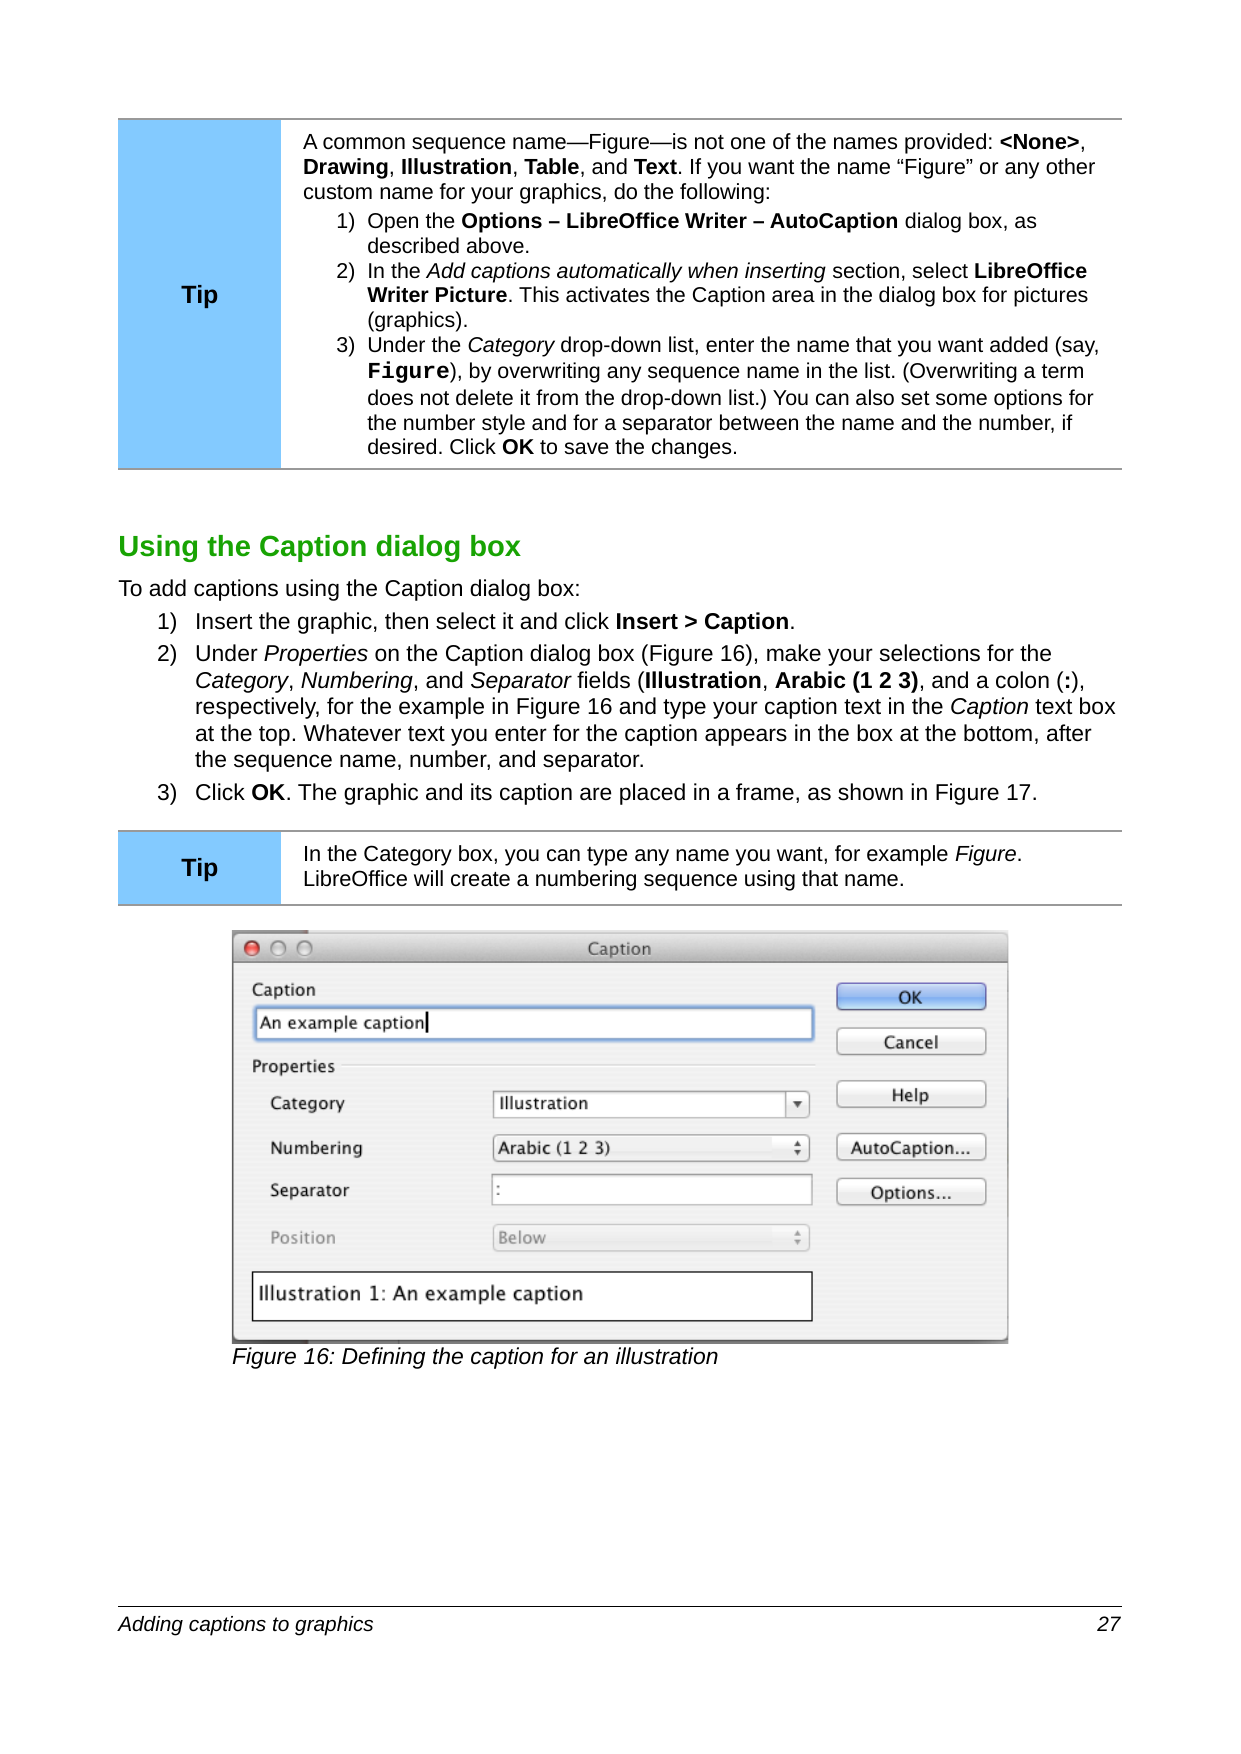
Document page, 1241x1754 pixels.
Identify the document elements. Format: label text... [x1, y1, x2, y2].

list Insert the graphic, then select it and click Insert > Caption. [177, 608, 1122, 634]
table_header Tip [118, 120, 281, 468]
table_header A common sequence name—Figure—is not one of the names provided: <None>, Drawing, Illustration, Table, and Text. If you want the name “Figure” or any other custom name for your graphics, do the following: Open the Options – LibreOffice Writer – AutoCaption dialog box, as described above. In the Add captions automatically when inserting section, select LibreOffice Writer Picture. This activates the Caption area in the dialog box for pictures (graphics). Under the Category drop-down list, enter the name that you want added (say, Figure), by overwriting any sequence name in the list. (Overwriting a term does not delete it from the drop-down list.) You can also set some options for the number style and for a separator between the name and the number, if desired. Click OK to save the changes. [281, 120, 1122, 468]
picture [231, 930, 1009, 1344]
list Under Properties on the Caption dialog box (Figure 16), make your selections for the Category, Numbering, and Separator fields (Illustration, Arabic (1 2 3), and a colon (:), respectively, for the example in Figure 16 and type your caption text in the Caption text box at the top. Whatever text you enter for the caption appears in the box at the bottom, after the sequence name, number, and separator. [177, 640, 1122, 772]
table_header In the Category box, you can type any name you want, for example Figure. LibreOffice will create a numbering sequence using that name. [281, 832, 1122, 904]
table_header Tip [118, 832, 281, 904]
text Figure 16: Defining the caption for an illustration [232, 1344, 1008, 1370]
list To add captions using the Caption dialog box: [118, 575, 1122, 601]
subtitle Using the Caption dialog box [118, 529, 1122, 563]
list Click OK. The graphic and its caption are placed in a frame, as shown in Figure 17. [177, 778, 1122, 805]
